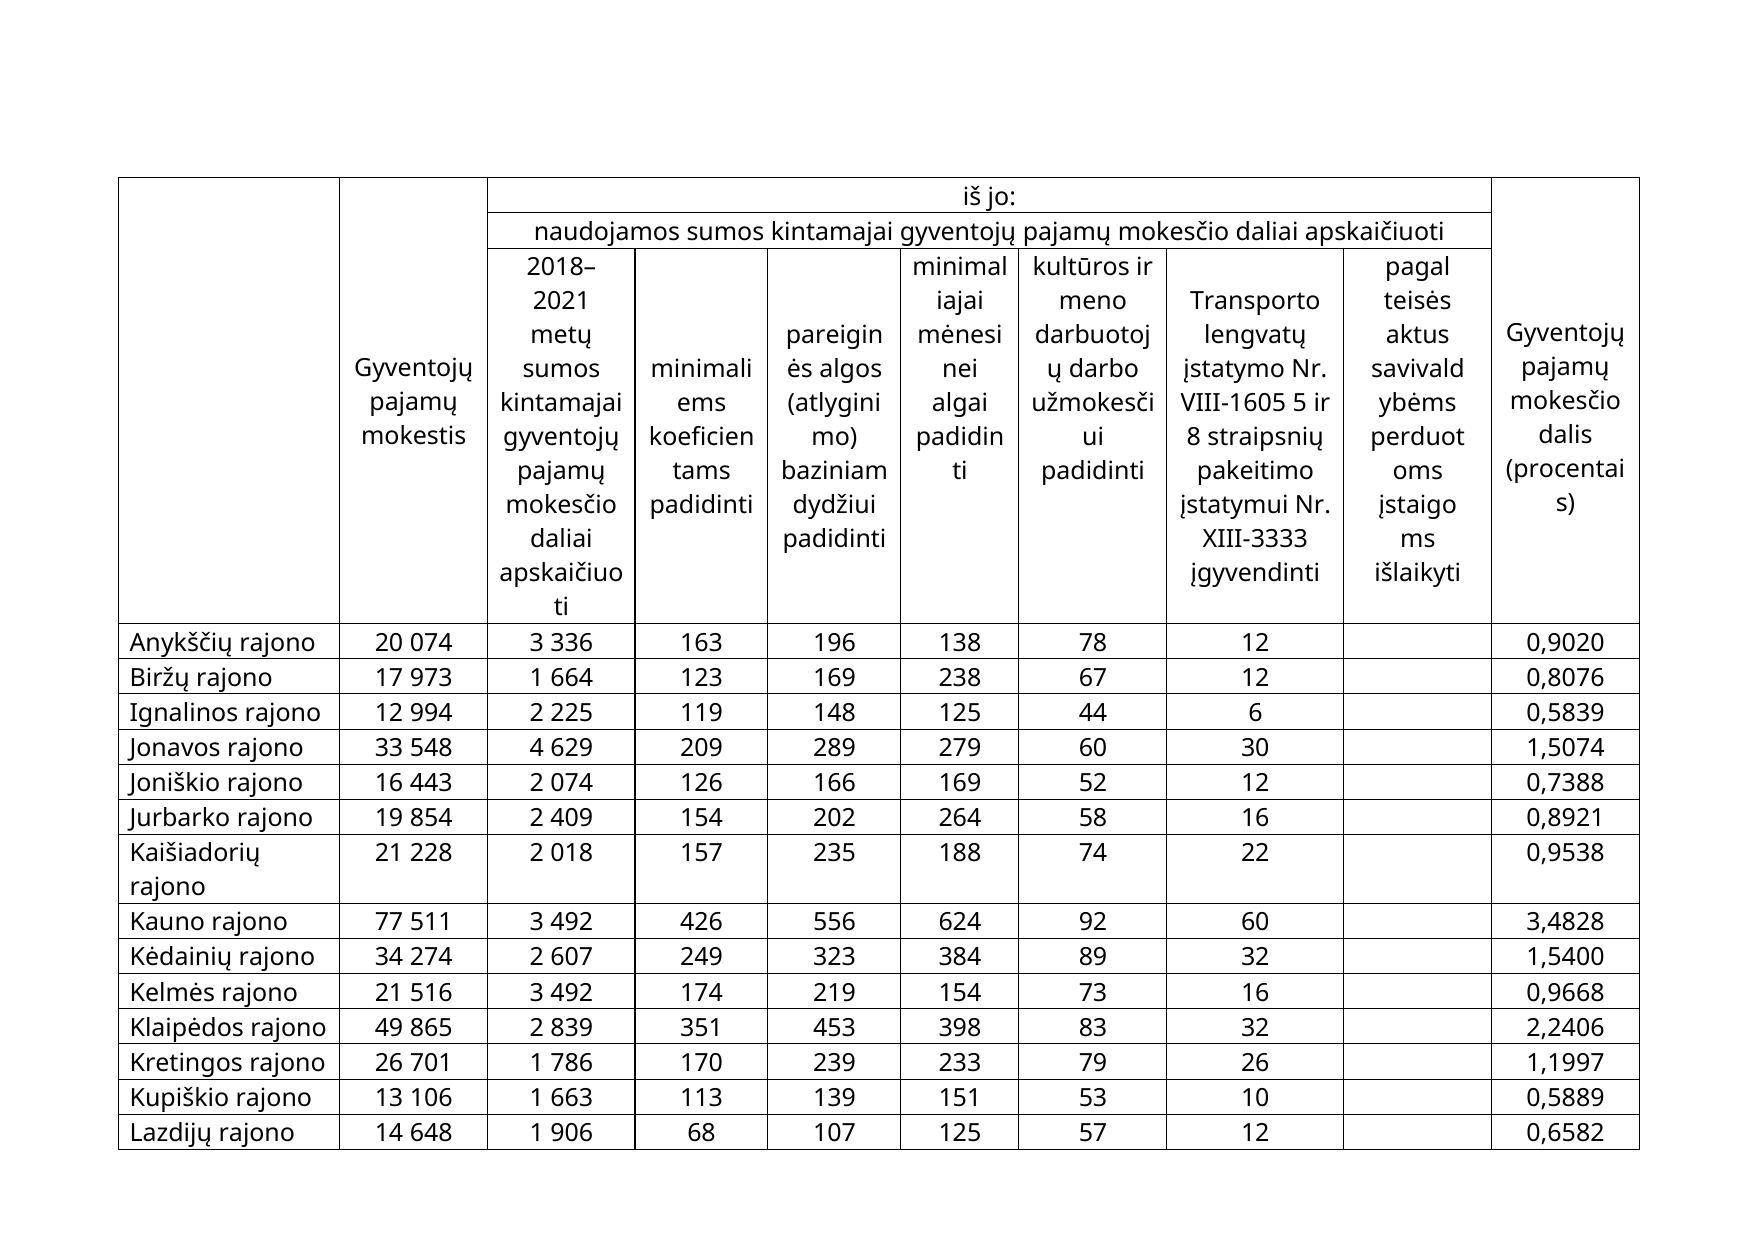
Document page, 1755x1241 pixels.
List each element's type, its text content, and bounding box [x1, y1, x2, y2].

table_cell 169 [768, 659, 900, 693]
table_header [119, 178, 339, 623]
table_cell 20 074 [340, 624, 487, 658]
table_cell [1344, 659, 1491, 693]
table_cell 351 [636, 1009, 767, 1043]
table_cell 125 [901, 1115, 1018, 1149]
table_cell 169 [901, 765, 1018, 799]
table_cell 17 973 [340, 659, 487, 693]
table_cell Lazdijų rajono [119, 1115, 339, 1149]
table_cell 1,1997 [1492, 1044, 1639, 1078]
table_cell 289 [768, 730, 900, 763]
table_cell 170 [636, 1044, 767, 1078]
table_cell 148 [768, 694, 900, 728]
table_cell Jurbarko rajono [119, 800, 339, 834]
table_cell Ignalinos rajono [119, 694, 339, 728]
table_cell 0,9020 [1492, 624, 1639, 658]
table_cell 3 492 [488, 974, 634, 1008]
table_header iš jo: [488, 178, 1491, 212]
table_cell Biržų rajono [119, 659, 339, 693]
table_cell 12 [1167, 624, 1343, 658]
table_cell 0,8076 [1492, 659, 1639, 693]
table_cell 154 [636, 800, 767, 834]
table_cell 209 [636, 730, 767, 763]
table_cell 30 [1167, 730, 1343, 763]
table_cell 44 [1019, 694, 1166, 728]
table_cell 264 [901, 800, 1018, 834]
table_cell 32 [1167, 1009, 1343, 1043]
table_cell 233 [901, 1044, 1018, 1078]
table_cell Transporto lengvatų įstatymo Nr. VIII-1605 5 ir 8 straipsnių pakeitimo įstatymui Nr. XIII-3333 įgyvendinti [1167, 249, 1343, 623]
table_cell [1344, 800, 1491, 834]
table_cell 0,9668 [1492, 974, 1639, 1008]
table_cell [1344, 904, 1491, 938]
table_cell 0,5889 [1492, 1080, 1639, 1113]
table_cell 123 [636, 659, 767, 693]
table_cell Kretingos rajono [119, 1044, 339, 1078]
table_cell Jonavos rajono [119, 730, 339, 763]
table_cell 138 [901, 624, 1018, 658]
table_cell 13 106 [340, 1080, 487, 1113]
table_cell 57 [1019, 1115, 1166, 1149]
table_cell 53 [1019, 1080, 1166, 1113]
table_cell 16 [1167, 974, 1343, 1008]
table_cell 4 629 [488, 730, 634, 763]
table_cell 166 [768, 765, 900, 799]
table_cell 154 [901, 974, 1018, 1008]
table_cell 16 [1167, 800, 1343, 834]
table_cell 119 [636, 694, 767, 728]
table_cell 1,5074 [1492, 730, 1639, 763]
table_cell 151 [901, 1080, 1018, 1113]
table_cell 0,6582 [1492, 1115, 1639, 1149]
table_cell minimaliajai mėnesinei algai padidinti [901, 249, 1018, 623]
table_cell 2 225 [488, 694, 634, 728]
table_cell 249 [636, 939, 767, 973]
table_cell 126 [636, 765, 767, 799]
table_cell 68 [636, 1115, 767, 1149]
table_cell 83 [1019, 1009, 1166, 1043]
table_cell 2 018 [488, 835, 634, 903]
table_cell 89 [1019, 939, 1166, 973]
table_cell 77 511 [340, 904, 487, 938]
table_cell 238 [901, 659, 1018, 693]
table_cell 16 443 [340, 765, 487, 799]
table_cell [1344, 1044, 1491, 1078]
table_cell Kauno rajono [119, 904, 339, 938]
table_cell 453 [768, 1009, 900, 1043]
table_cell 49 865 [340, 1009, 487, 1043]
table_cell 10 [1167, 1080, 1343, 1113]
table_cell 3 492 [488, 904, 634, 938]
table_cell 202 [768, 800, 900, 834]
table_header Gyventojų pajamų mokesčio dalis (procentais) [1492, 178, 1639, 623]
table_cell 107 [768, 1115, 900, 1149]
table_cell 2 074 [488, 765, 634, 799]
table_cell 32 [1167, 939, 1343, 973]
table_cell 398 [901, 1009, 1018, 1043]
table_cell 92 [1019, 904, 1166, 938]
table_cell 1 664 [488, 659, 634, 693]
table_cell 52 [1019, 765, 1166, 799]
table_cell minimaliems koeficientams padidinti [636, 249, 767, 623]
table_cell 33 548 [340, 730, 487, 763]
table_cell [1344, 765, 1491, 799]
table_cell 73 [1019, 974, 1166, 1008]
table_cell 79 [1019, 1044, 1166, 1078]
table_cell 0,9538 [1492, 835, 1639, 903]
table_cell Kaišiadorių rajono [119, 835, 339, 903]
table_cell 6 [1167, 694, 1343, 728]
table_cell 1,5400 [1492, 939, 1639, 973]
table_cell 12 994 [340, 694, 487, 728]
table_cell 1 906 [488, 1115, 634, 1149]
table_cell 2018–2021 metų sumos kintamajai gyventojų pajamų mokesčio daliai apskaičiuoti [488, 249, 634, 623]
table_cell 0,8921 [1492, 800, 1639, 834]
table_cell 125 [901, 694, 1018, 728]
table_cell 113 [636, 1080, 767, 1113]
table_cell 2 839 [488, 1009, 634, 1043]
table_cell 12 [1167, 1115, 1343, 1149]
table_cell 0,7388 [1492, 765, 1639, 799]
table_cell 12 [1167, 765, 1343, 799]
table_cell [1344, 1115, 1491, 1149]
table_cell [1344, 974, 1491, 1008]
table_cell 624 [901, 904, 1018, 938]
table_cell pagal teisės aktus savivaldybėms perduotoms įstaigoms išlaikyti [1344, 249, 1491, 623]
table_cell 26 701 [340, 1044, 487, 1078]
table_cell 3,4828 [1492, 904, 1639, 938]
table_cell 67 [1019, 659, 1166, 693]
table_cell Kelmės rajono [119, 974, 339, 1008]
table_cell 188 [901, 835, 1018, 903]
table_cell 163 [636, 624, 767, 658]
table_cell 139 [768, 1080, 900, 1113]
table_cell 239 [768, 1044, 900, 1078]
table_cell Joniškio rajono [119, 765, 339, 799]
table_cell 78 [1019, 624, 1166, 658]
table_cell Anykščių rajono [119, 624, 339, 658]
table_cell 21 516 [340, 974, 487, 1008]
table_cell naudojamos sumos kintamajai gyventojų pajamų mokesčio daliai apskaičiuoti [488, 213, 1491, 247]
table_cell 3 336 [488, 624, 634, 658]
table_cell 74 [1019, 835, 1166, 903]
table_cell 196 [768, 624, 900, 658]
table_cell [1344, 939, 1491, 973]
table_cell 12 [1167, 659, 1343, 693]
table_cell 14 648 [340, 1115, 487, 1149]
table_header Gyventojų pajamų mokestis [340, 178, 487, 623]
table_cell 2 607 [488, 939, 634, 973]
table_cell 60 [1167, 904, 1343, 938]
table_cell 384 [901, 939, 1018, 973]
table_cell 22 [1167, 835, 1343, 903]
table_cell [1344, 1080, 1491, 1113]
table_cell [1344, 1009, 1491, 1043]
table_cell 1 786 [488, 1044, 634, 1078]
table_cell 556 [768, 904, 900, 938]
table_cell 2 409 [488, 800, 634, 834]
table_cell Klaipėdos rajono [119, 1009, 339, 1043]
table_cell 60 [1019, 730, 1166, 763]
table_cell Kėdainių rajono [119, 939, 339, 973]
table_cell 219 [768, 974, 900, 1008]
table_cell 26 [1167, 1044, 1343, 1078]
table_cell 2,2406 [1492, 1009, 1639, 1043]
table_cell 1 663 [488, 1080, 634, 1113]
table_cell 0,5839 [1492, 694, 1639, 728]
table_cell 426 [636, 904, 767, 938]
table_cell kultūros ir meno darbuotojų darbo užmokesčiui padidinti [1019, 249, 1166, 623]
table_cell [1344, 730, 1491, 763]
table_cell [1344, 624, 1491, 658]
table_cell 235 [768, 835, 900, 903]
table_cell 34 274 [340, 939, 487, 973]
table_cell 58 [1019, 800, 1166, 834]
table_cell 157 [636, 835, 767, 903]
table_cell [1344, 694, 1491, 728]
table_cell pareiginės algos (atlyginimo) baziniam dydžiui padidinti [768, 249, 900, 623]
table_cell 21 228 [340, 835, 487, 903]
table_cell 174 [636, 974, 767, 1008]
table_cell 323 [768, 939, 900, 973]
table_cell 19 854 [340, 800, 487, 834]
table_cell Kupiškio rajono [119, 1080, 339, 1113]
table_cell 279 [901, 730, 1018, 763]
table_cell [1344, 835, 1491, 903]
